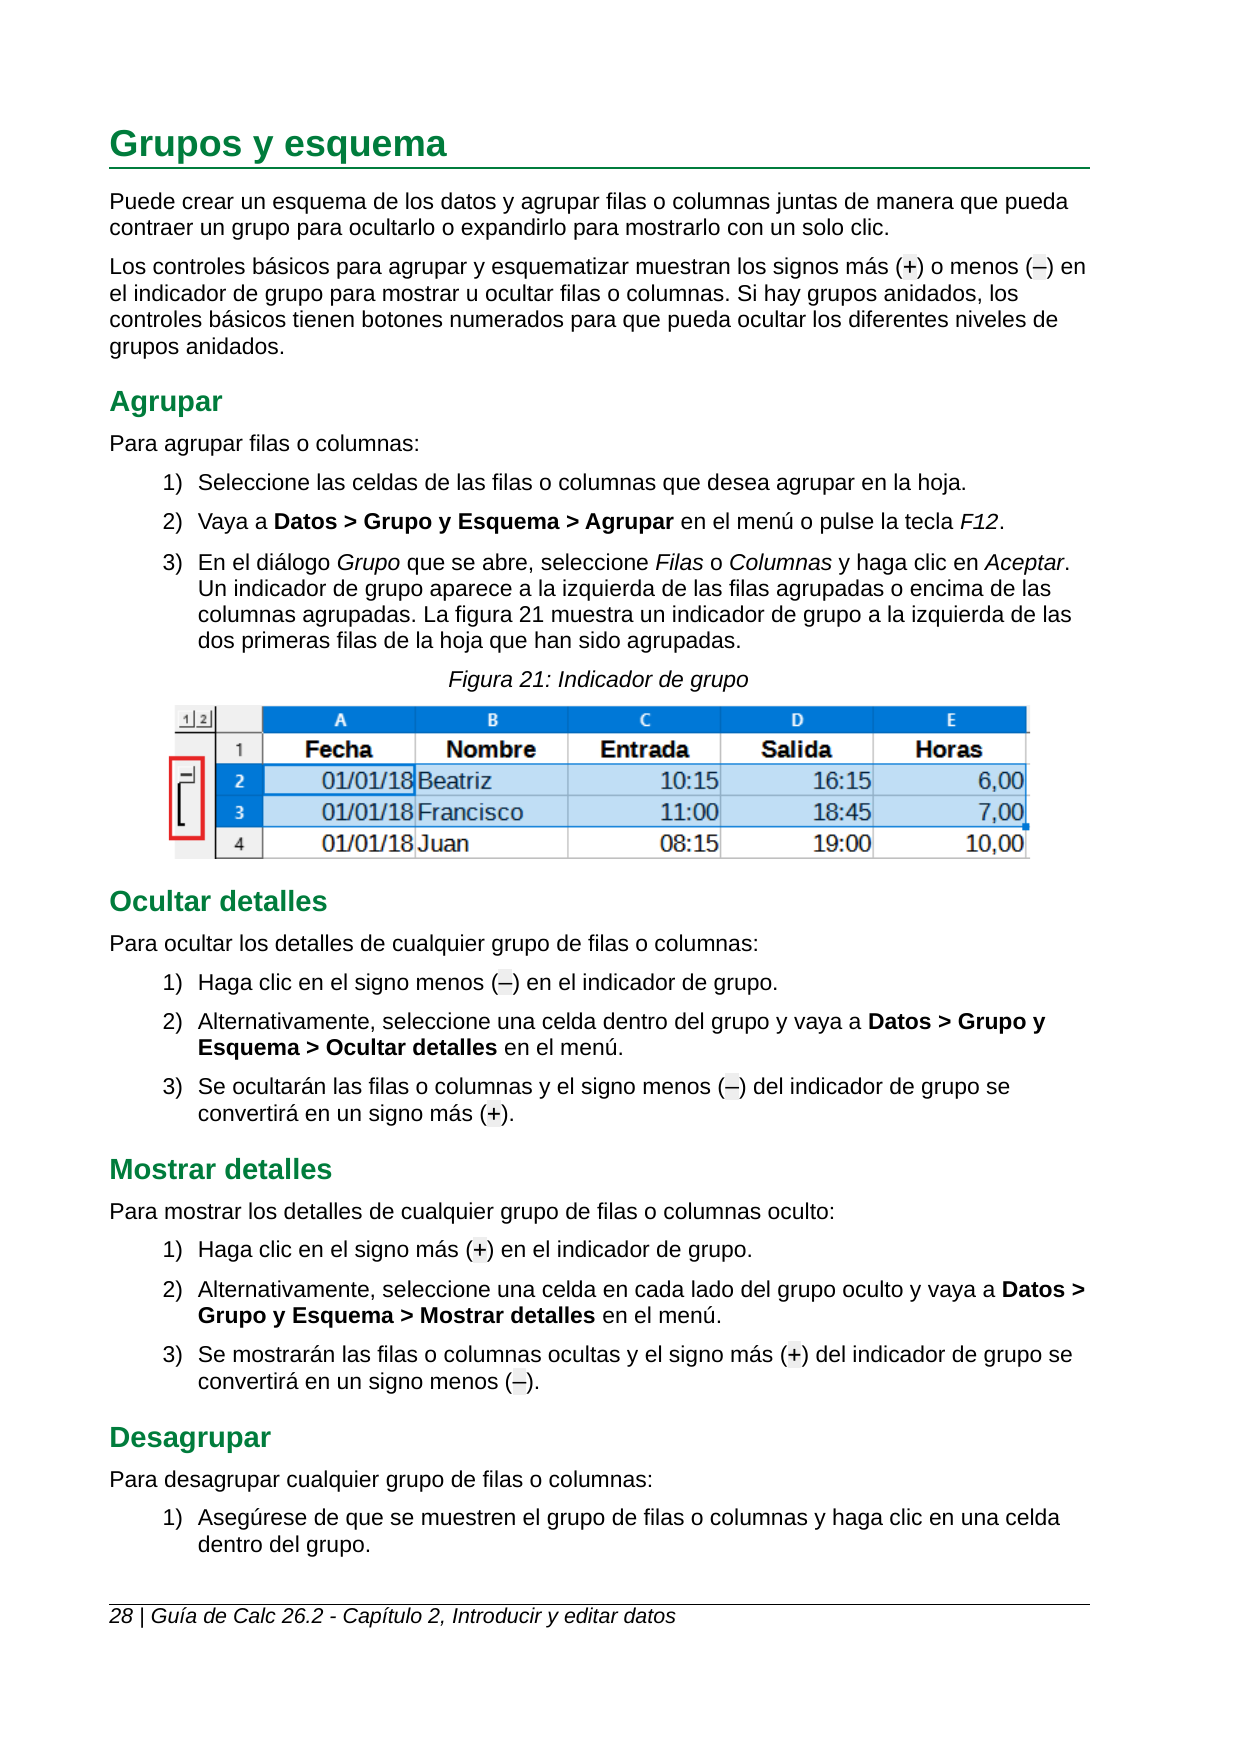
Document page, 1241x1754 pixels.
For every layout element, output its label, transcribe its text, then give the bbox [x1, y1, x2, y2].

list Se mostrarán las filas o columnas ocultas y el signo más (+) del indicador de grupo se convertirá en un signo menos (–). [183, 1341, 1090, 1395]
list Vaya a Datos > Grupo y Esquema > Agrupar en el menú o pulse la tecla F12. [183, 508, 1090, 536]
list Se ocultarán las filas o columnas y el signo menos (–) del indicador de grupo se convertirá en un signo más (+). [183, 1073, 1090, 1127]
list Alternativamente, seleccione una celda dentro del grupo y vaya a Datos > Grupo y Esquema > Ocultar detalles en el menú. [183, 1008, 1090, 1061]
list Haga clic en el signo más (+) en el indicador de grupo. [183, 1236, 1090, 1263]
list Alternativamente, seleccione una celda en cada lado del grupo oculto y vaya a Datos > Grupo y Esquema > Mostrar detalles en el menú. [183, 1276, 1090, 1328]
list Asegúrese de que se muestren el grupo de filas o columnas y haga clic en una celda dentro del grupo. [183, 1504, 1090, 1557]
subtitle Grupos y esquema [109, 121, 1090, 167]
text Figura 21: Indicador de grupo [168, 666, 1030, 693]
text Los controles básicos para agrupar y esquematizar muestran los signos más (+) o menos (–) en el indicador de grupo para mostrar u ocultar filas o columnas. Si hay grupos anidados, los controles básicos tienen botones numerados para que pueda ocultar los diferentes niveles de grupos anidados. [109, 253, 1090, 359]
subtitle Ocultar detalles [109, 884, 1090, 917]
subtitle Mostrar detalles [109, 1152, 1090, 1185]
list Para agrupar filas o columnas: [109, 430, 1090, 456]
list En el diálogo Grupo que se abre, seleccione Filas o Columnas y haga clic en Aceptar. Un indicador de grupo aparece a la izquierda de las filas agrupadas o encima de las columnas agrupadas. La figura 21 muestra un indicador de grupo a la izquierda de las dos primeras filas de la hoja que han sido agrupadas. [183, 548, 1090, 654]
text Puede crear un esquema de los datos y agrupar filas o columnas juntas de manera que pueda contraer un grupo para ocultarlo o expandirlo para mostrarlo con un solo clic. [109, 188, 1090, 241]
picture [168, 705, 1031, 859]
subtitle Agrupar [109, 384, 1090, 417]
list Para desagrupar cualquier grupo de filas o columnas: [109, 1466, 1090, 1492]
list Para mostrar los detalles de cualquier grupo de filas o columnas oculto: [109, 1198, 1090, 1224]
list Seleccione las celdas de las filas o columnas que desea agrupar en la hoja. [183, 469, 1090, 495]
subtitle Desagrupar [109, 1419, 1090, 1453]
list Haga clic en el signo menos (–) en el indicador de grupo. [183, 968, 1090, 995]
list Para ocultar los detalles de cualquier grupo de filas o columnas: [109, 930, 1090, 956]
